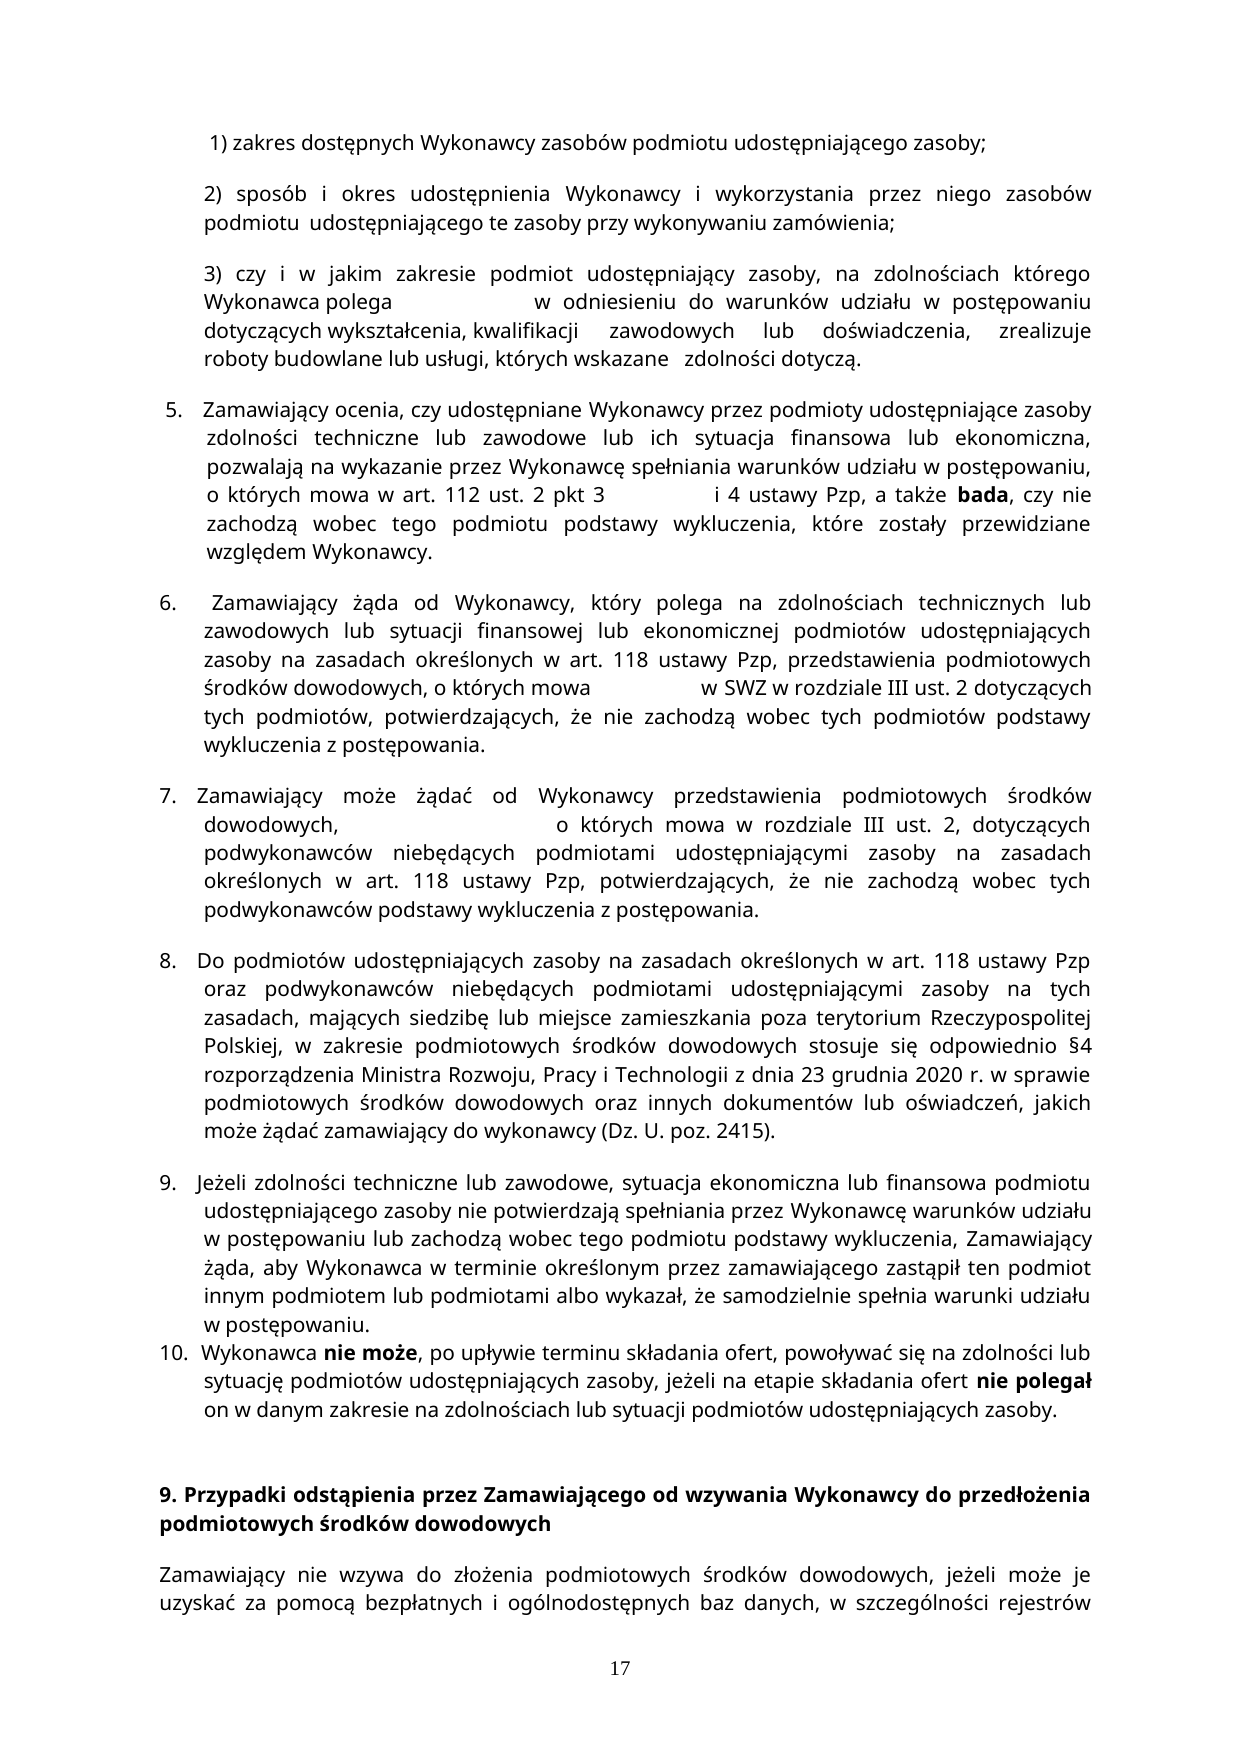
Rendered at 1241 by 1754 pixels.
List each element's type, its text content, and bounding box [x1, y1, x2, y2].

list Jeżeli zdolności techniczne lub zawodowe, sytuacja ekonomiczna lub finansowa podmiotu udostępniającego zasoby nie potwierdzają spełniania przez Wykonawcę warunków udziału w postępowaniu lub zachodzą wobec tego podmiotu podstawy wykluczenia, Zamawiający żąda, aby Wykonawca w terminie określonym przez zamawiającego zastąpił ten podmiot innym podmiotem lub podmiotami albo wykazał, że samodzielnie spełnia warunki udziału w postępowaniu. [159, 1168, 1092, 1338]
list Do podmiotów udostępniających zasoby na zasadach określonych w art. 118 ustawy Pzp oraz podwykonawców niebędących podmiotami udostępniającymi zasoby na tych zasadach, mających siedzibę lub miejsce zamieszkania poza terytorium Rzeczypospolitej Polskiej, w zakresie podmiotowych środków dowodowych stosuje się odpowiednio §4 rozporządzenia Ministra Rozwoju, Pracy i Technologii z dnia 23 grudnia 2020 r. w sprawie podmiotowych środków dowodowych oraz innych dokumentów lub oświadczeń, jakich może żądać zamawiający do wykonawcy (Dz. U. poz. 2415). [159, 946, 1092, 1145]
list 9. Przypadki odstąpienia przez Zamawiającego od wzywania Wykonawcy do przedłożenia podmiotowych środków dowodowych [159, 1480, 1092, 1537]
list Zamawiający żąda od Wykonawcy, który polega na zdolnościach technicznych lub zawodowych lub sytuacji finansowej lub ekonomicznej podmiotów udostępniających zasoby na zasadach określonych w art. 118 ustawy Pzp, przedstawienia podmiotowych środków dowodowych, o których mowa w SWZ w rozdziale III ust. 2 dotyczących tych podmiotów, potwierdzających, że nie zachodzą wobec tych podmiotów podstawy wykluczenia z postępowania. [159, 588, 1092, 759]
list Zamawiający ocenia, czy udostępniane Wykonawcy przez podmioty udostępniające zasoby zdolności techniczne lub zawodowe lub ich sytuacja finansowa lub ekonomiczna, pozwalają na wykazanie przez Wykonawcę spełniania warunków udziału w postępowaniu, o których mowa w art. 112 ust. 2 pkt 3 i 4 ustawy Pzp, a także bada, czy nie zachodzą wobec tego podmiotu podstawy wykluczenia, które zostały przewidziane względem Wykonawcy. [165, 395, 1092, 566]
list Zamawiający nie wzywa do złożenia podmiotowych środków dowodowych, jeżeli może je uzyskać za pomocą bezpłatnych i ogólnodostępnych baz danych, w szczególności rejestrów [159, 1560, 1092, 1617]
list 2) sposób i okres udostępnienia Wykonawcy i wykorzystania przez niego zasobów podmiotu udostępniającego te zasoby przy wykonywaniu zamówienia; [159, 179, 1092, 236]
list 1) zakres dostępnych Wykonawcy zasobów podmiotu udostępniającego zasoby; [159, 128, 1092, 157]
list Wykonawca nie może, po upływie terminu składania ofert, powoływać się na zdolności lub sytuację podmiotów udostępniających zasoby, jeżeli na etapie składania ofert nie polegał on w danym zakresie na zdolnościach lub sytuacji podmiotów udostępniających zasoby. [159, 1338, 1092, 1423]
list Zamawiający może żądać od Wykonawcy przedstawienia podmiotowych środków dowodowych, o których mowa w rozdziale III ust. 2, dotyczących podwykonawców niebędących podmiotami udostępniającymi zasoby na zasadach określonych w art. 118 ustawy Pzp, potwierdzających, że nie zachodzą wobec tych podwykonawców podstawy wykluczenia z postępowania. [159, 781, 1092, 923]
list 3) czy i w jakim zakresie podmiot udostępniający zasoby, na zdolnościach którego Wykonawca polega w odniesieniu do warunków udziału w postępowaniu dotyczących wykształcenia, kwalifikacji zawodowych lub doświadczenia, zrealizuje roboty budowlane lub usługi, których wskazane zdolności dotyczą. [159, 259, 1092, 373]
